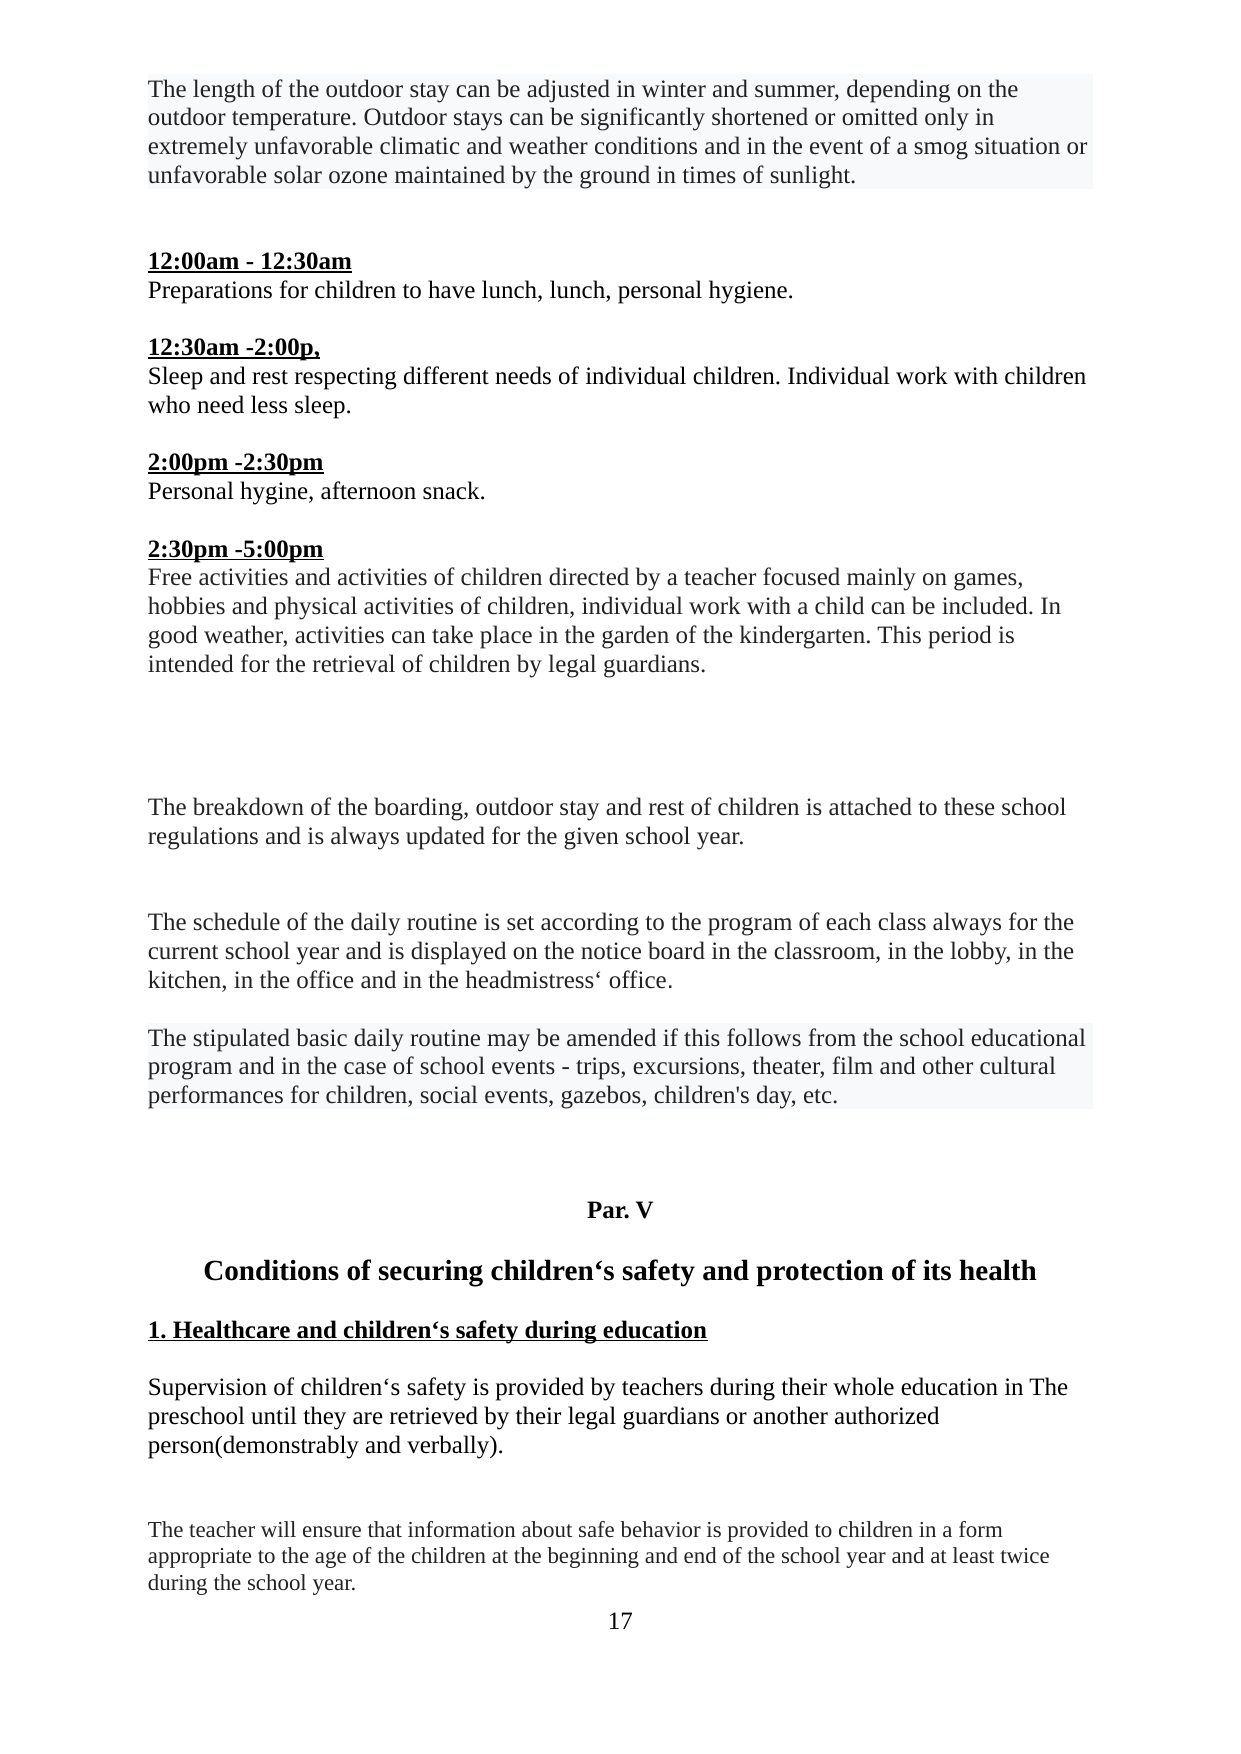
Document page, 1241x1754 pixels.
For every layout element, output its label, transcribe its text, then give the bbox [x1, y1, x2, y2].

text 2:30pm -5:00pm [148, 534, 1093, 562]
text Sleep and rest respecting different needs of individual children. Individual work with children who need less sleep. [148, 361, 1093, 419]
text Preparations for children to have lunch, lunch, personal hygiene. [148, 275, 1093, 304]
text Free activities and activities of children directed by a teacher focused mainly on games, hobbies and physical activities of children, individual work with a child can be included. In good weather, activities can take place in the garden of the kindergarten. This period is intended for the retrieval of children by legal guardians. [148, 562, 1093, 677]
text 12:30am -2:00p, [148, 332, 1093, 361]
text Par. V [148, 1195, 1093, 1224]
text The length of the outdoor stay can be adjusted in winter and summer, depending on the outdoor temperature. Outdoor stays can be significantly shortened or omitted only in extremely unfavorable climatic and weather conditions and in the event of a smog situation or unfavorable solar ozone maintained by the ground in times of sunlight. [148, 74, 1093, 189]
text The breakdown of the boarding, outdoor stay and rest of children is attached to these school regulations and is always updated for the given school year. [148, 764, 1093, 850]
text The stipulated basic daily routine may be amended if this follows from the school educational program and in the case of school events - trips, excursions, theater, film and other cultural performances for children, social events, gazebos, children's day, etc. [148, 1023, 1093, 1109]
text Supervision of children‘s safety is provided by teachers during their whole education in The preschool until they are retrieved by their legal guardians or another authorized person(demonstrably and verbally). [148, 1372, 1093, 1459]
text The schedule of the daily routine is set according to the program of each class always for the current school year and is displayed on the notice board in the classroom, in the lobby, in the kitchen, in the office and in the headmistress‘ office. [148, 879, 1093, 994]
text 12:00am - 12:30am [148, 246, 1093, 275]
text The teacher will ensure that information about safe behavior is provided to children in a form appropriate to the age of the children at the beginning and end of the school year and at least twice during the school year. [148, 1487, 1093, 1595]
text 2:00pm -2:30pm [148, 447, 1093, 476]
text Personal hygine, afternoon snack. [148, 476, 1093, 505]
text 1. Healthcare and children‘s safety during education [148, 1315, 1093, 1344]
text Conditions of securing children‘s safety and protection of its health [148, 1253, 1093, 1286]
